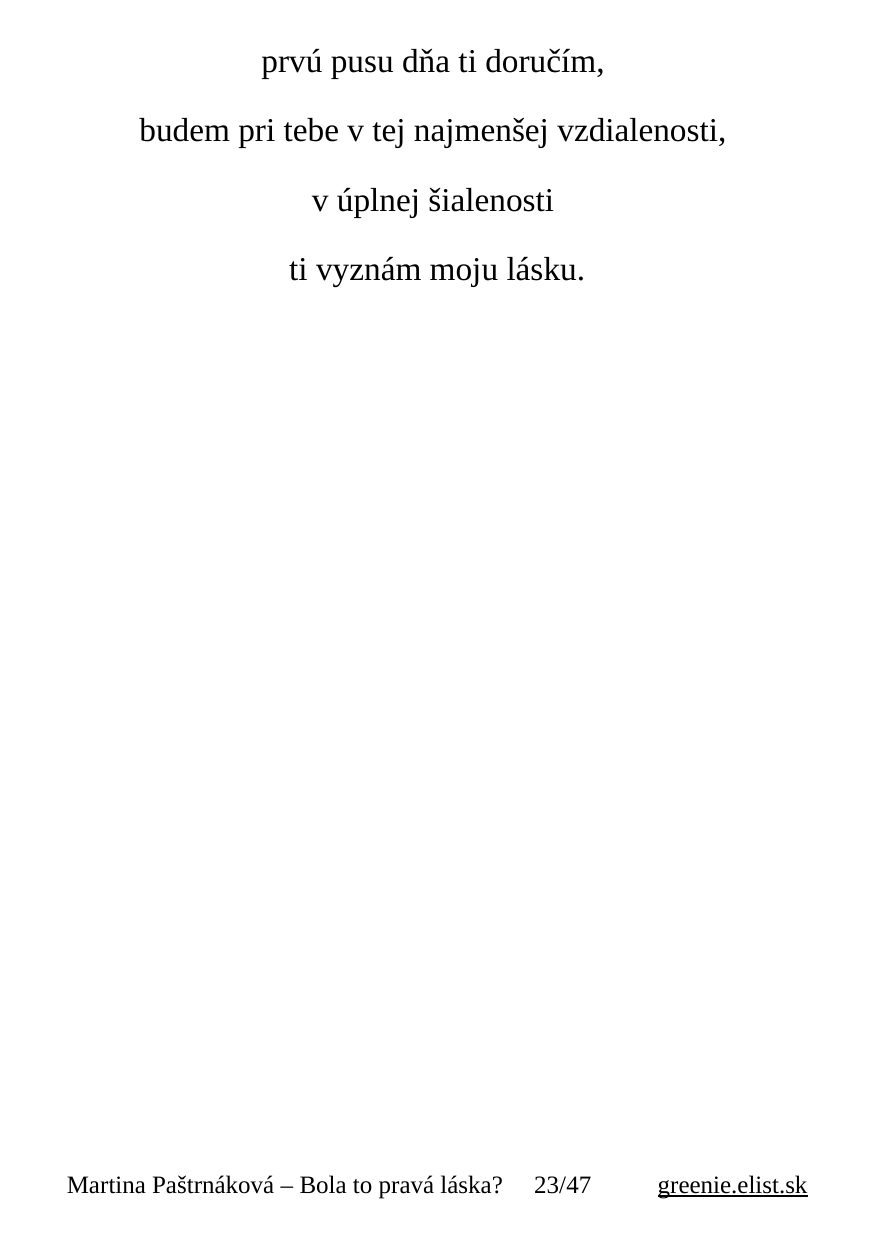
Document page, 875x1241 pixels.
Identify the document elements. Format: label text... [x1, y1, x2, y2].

text prvú pusu dňa ti doručím, [41, 41, 833, 80]
text ti vyznám moju lásku. [41, 249, 833, 287]
text budem pri tebe v tej najmenšej vzdialenosti, [41, 111, 833, 149]
text v úplnej šialenosti [41, 180, 833, 218]
